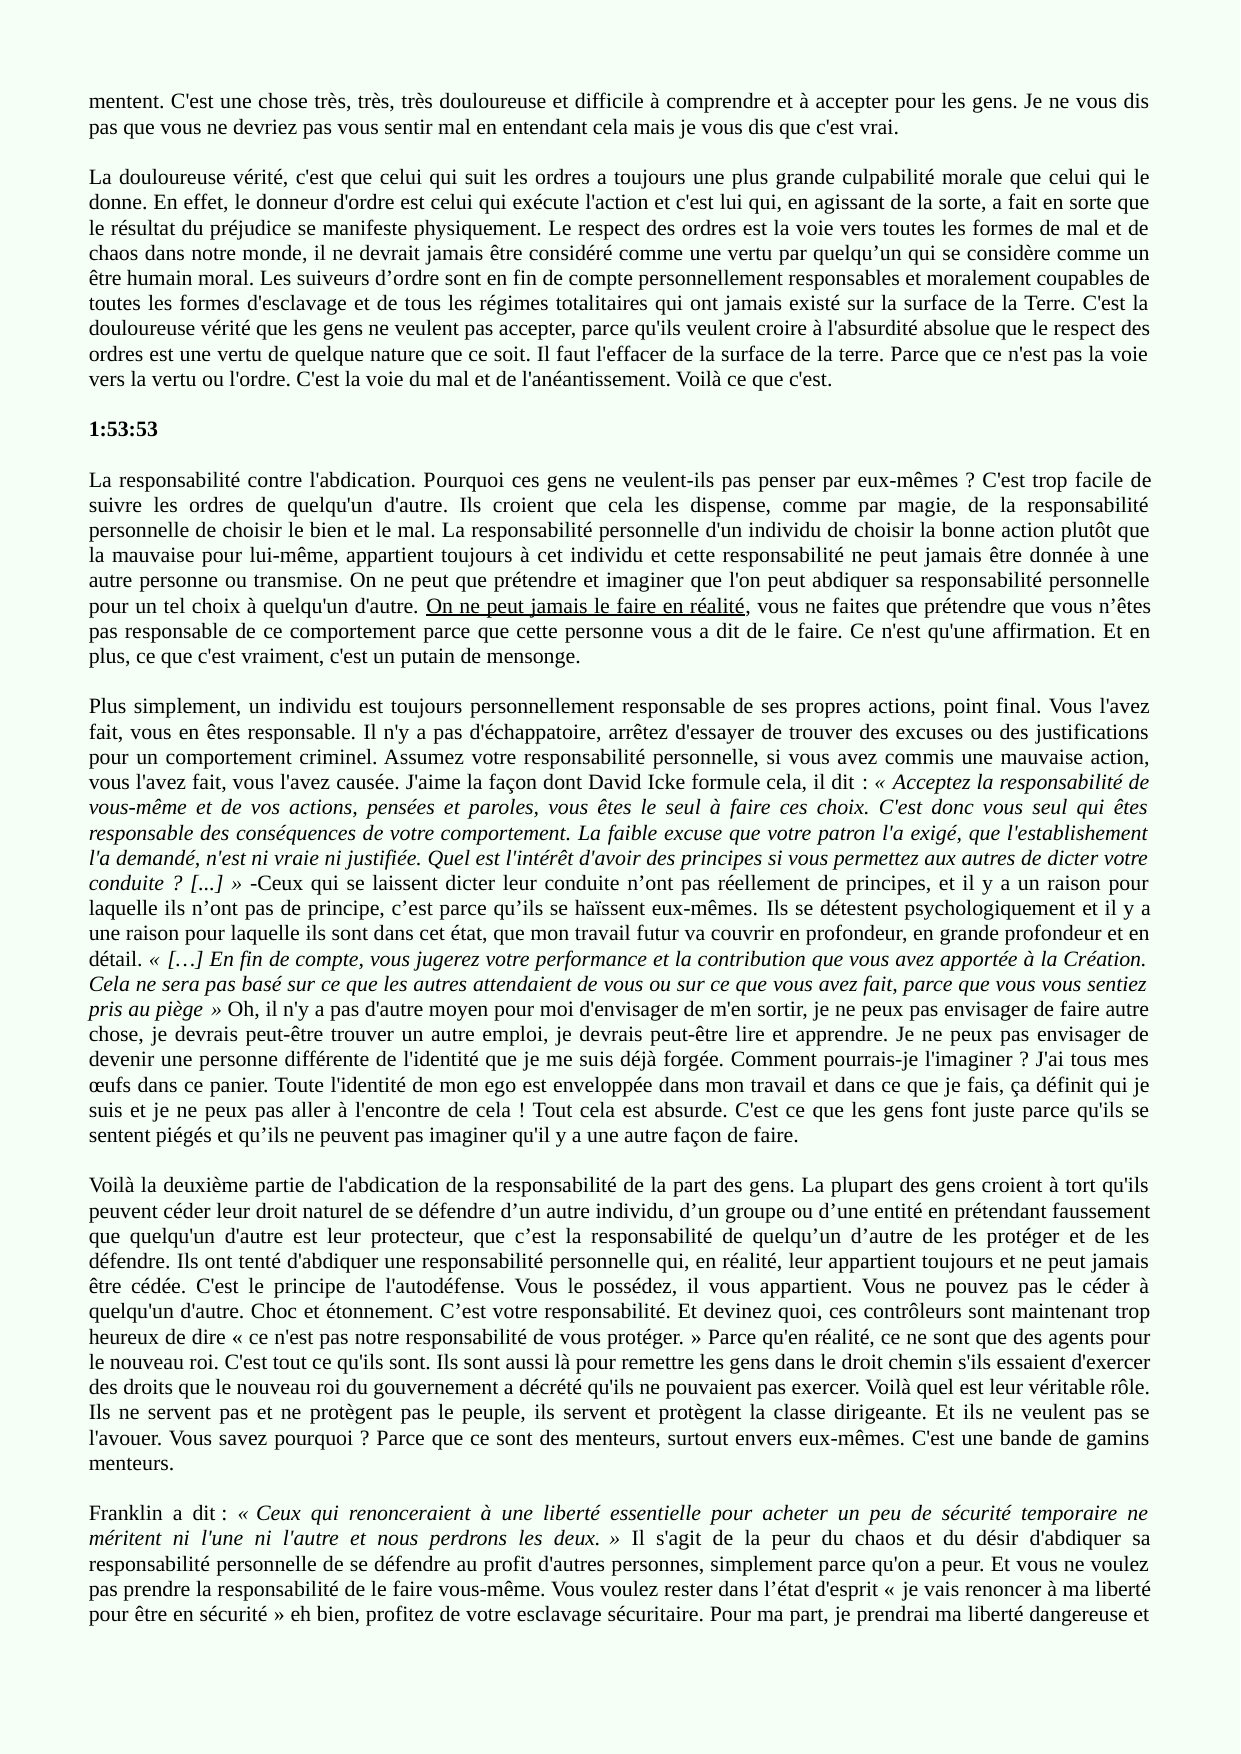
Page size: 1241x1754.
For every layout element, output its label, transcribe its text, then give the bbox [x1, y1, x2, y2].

text 1:53:53 [88, 416, 1152, 441]
text Franklin a dit : « Ceux qui renonceraient à une liberté essentielle pour acheter un peu de sécurité temporaire ne méritent ni l'une ni l'autre et nous perdrons les deux. » Il s'agit de la peur du chaos et du désir d'abdiquer sa responsabilité personnelle de se défendre au profit d'autres personnes, simplement parce qu'on a peur. Et vous ne voulez pas prendre la responsabilité de le faire vous-même. Vous voulez rester dans l’état d'esprit « je vais renoncer à ma liberté pour être en sécurité » eh bien, profitez de votre esclavage sécuritaire. Pour ma part, je prendrai ma liberté dangereuse et [88, 1500, 1152, 1626]
text La douloureuse vérité, c'est que celui qui suit les ordres a toujours une plus grande culpabilité morale que celui qui le donne. En effet, le donneur d'ordre est celui qui exécute l'action et c'est lui qui, en agissant de la sorte, a fait en sorte que le résultat du préjudice se manifeste physiquement. Le respect des ordres est la voie vers toutes les formes de mal et de chaos dans notre monde, il ne devrait jamais être considéré comme une vertu par quelqu’un qui se considère comme un être humain moral. Les suiveurs d’ordre sont en fin de compte personnellement responsables et moralement coupables de toutes les formes d'esclavage et de tous les régimes totalitaires qui ont jamais existé sur la surface de la Terre. C'est la douloureuse vérité que les gens ne veulent pas accepter, parce qu'ils veulent croire à l'absurdité absolue que le respect des ordres est une vertu de quelque nature que ce soit. Il faut l'effacer de la surface de la terre. Parce que ce n'est pas la voie vers la vertu ou l'ordre. C'est la voie du mal et de l'anéantissement. Voilà ce que c'est. [88, 164, 1152, 391]
text La responsabilité contre l'abdication. Pourquoi ces gens ne veulent-ils pas penser par eux-mêmes ? C'est trop facile de suivre les ordres de quelqu'un d'autre. Ils croient que cela les dispense, comme par magie, de la responsabilité personnelle de choisir le bien et le mal. La responsabilité personnelle d'un individu de choisir la bonne action plutôt que la mauvaise pour lui-même, appartient toujours à cet individu et cette responsabilité ne peut jamais être donnée à une autre personne ou transmise. On ne peut que prétendre et imaginer que l'on peut abdiquer sa responsabilité personnelle pour un tel choix à quelqu'un d'autre. On ne peut jamais le faire en réalité, vous ne faites que prétendre que vous n’êtes pas responsable de ce comportement parce que cette personne vous a dit de le faire. Ce n'est qu'une affirmation. Et en plus, ce que c'est vraiment, c'est un putain de mensonge. [88, 467, 1152, 668]
text Plus simplement, un individu est toujours personnellement responsable de ses propres actions, point final. Vous l'avez fait, vous en êtes responsable. Il n'y a pas d'échappatoire, arrêtez d'essayer de trouver des excuses ou des justifications pour un comportement criminel. Assumez votre responsabilité personnelle, si vous avez commis une mauvaise action, vous l'avez fait, vous l'avez causée. J'aime la façon dont David Icke formule cela, il dit : « Acceptez la responsabilité de vous-même et de vos actions, pensées et paroles, vous êtes le seul à faire ces choix. C'est donc vous seul qui êtes responsable des conséquences de votre comportement. La faible excuse que votre patron l'a exigé, que l'establishement l'a demandé, n'est ni vraie ni justifiée. Quel est l'intérêt d'avoir des principes si vous permettez aux autres de dicter votre conduite ? [...] » -Ceux qui se laissent dicter leur conduite n’ont pas réellement de principes, et il y a un raison pour laquelle ils n’ont pas de principe, c’est parce qu’ils se haïssent eux-mêmes. Ils se détestent psychologiquement et il y a une raison pour laquelle ils sont dans cet état, que mon travail futur va couvrir en profondeur, en grande profondeur et en détail. « […] En fin de compte, vous jugerez votre performance et la contribution que vous avez apportée à la Création. Cela ne sera pas basé sur ce que les autres attendaient de vous ou sur ce que vous avez fait, parce que vous vous sentiez pris au piège » Oh, il n'y a pas d'autre moyen pour moi d'envisager de m'en sortir, je ne peux pas envisager de faire autre chose, je devrais peut-être trouver un autre emploi, je devrais peut-être lire et apprendre. Je ne peux pas envisager de devenir une personne différente de l'identité que je me suis déjà forgée. Comment pourrais-je l'imaginer ? J'ai tous mes œufs dans ce panier. Toute l'identité de mon ego est enveloppée dans mon travail et dans ce que je fais, ça définit qui je suis et je ne peux pas aller à l'encontre de cela ! Tout cela est absurde. C'est ce que les gens font juste parce qu'ils se sentent piégés et qu’ils ne peuvent pas imaginer qu'il y a une autre façon de faire. [88, 693, 1152, 1147]
text Voilà la deuxième partie de l'abdication de la responsabilité de la part des gens. La plupart des gens croient à tort qu'ils peuvent céder leur droit naturel de se défendre d’un autre individu, d’un groupe ou d’une entité en prétendant faussement que quelqu'un d'autre est leur protecteur, que c’est la responsabilité de quelqu’un d’autre de les protéger et de les défendre. Ils ont tenté d'abdiquer une responsabilité personnelle qui, en réalité, leur appartient toujours et ne peut jamais être cédée. C'est le principe de l'autodéfense. Vous le possédez, il vous appartient. Vous ne pouvez pas le céder à quelqu'un d'autre. Choc et étonnement. C’est votre responsabilité. Et devinez quoi, ces contrôleurs sont maintenant trop heureux de dire « ce n'est pas notre responsabilité de vous protéger. » Parce qu'en réalité, ce ne sont que des agents pour le nouveau roi. C'est tout ce qu'ils sont. Ils sont aussi là pour remettre les gens dans le droit chemin s'ils essaient d'exercer des droits que le nouveau roi du gouvernement a décrété qu'ils ne pouvaient pas exercer. Voilà quel est leur véritable rôle. Ils ne servent pas et ne protègent pas le peuple, ils servent et protègent la classe dirigeante. Et ils ne veulent pas se l'avouer. Vous savez pourquoi ? Parce que ce sont des menteurs, surtout envers eux-mêmes. C'est une bande de gamins menteurs. [88, 1172, 1152, 1475]
text mentent. C'est une chose très, très, très douloureuse et difficile à comprendre et à accepter pour les gens. Je ne vous dis pas que vous ne devriez pas vous sentir mal en entendant cela mais je vous dis que c'est vrai. [88, 88, 1152, 139]
